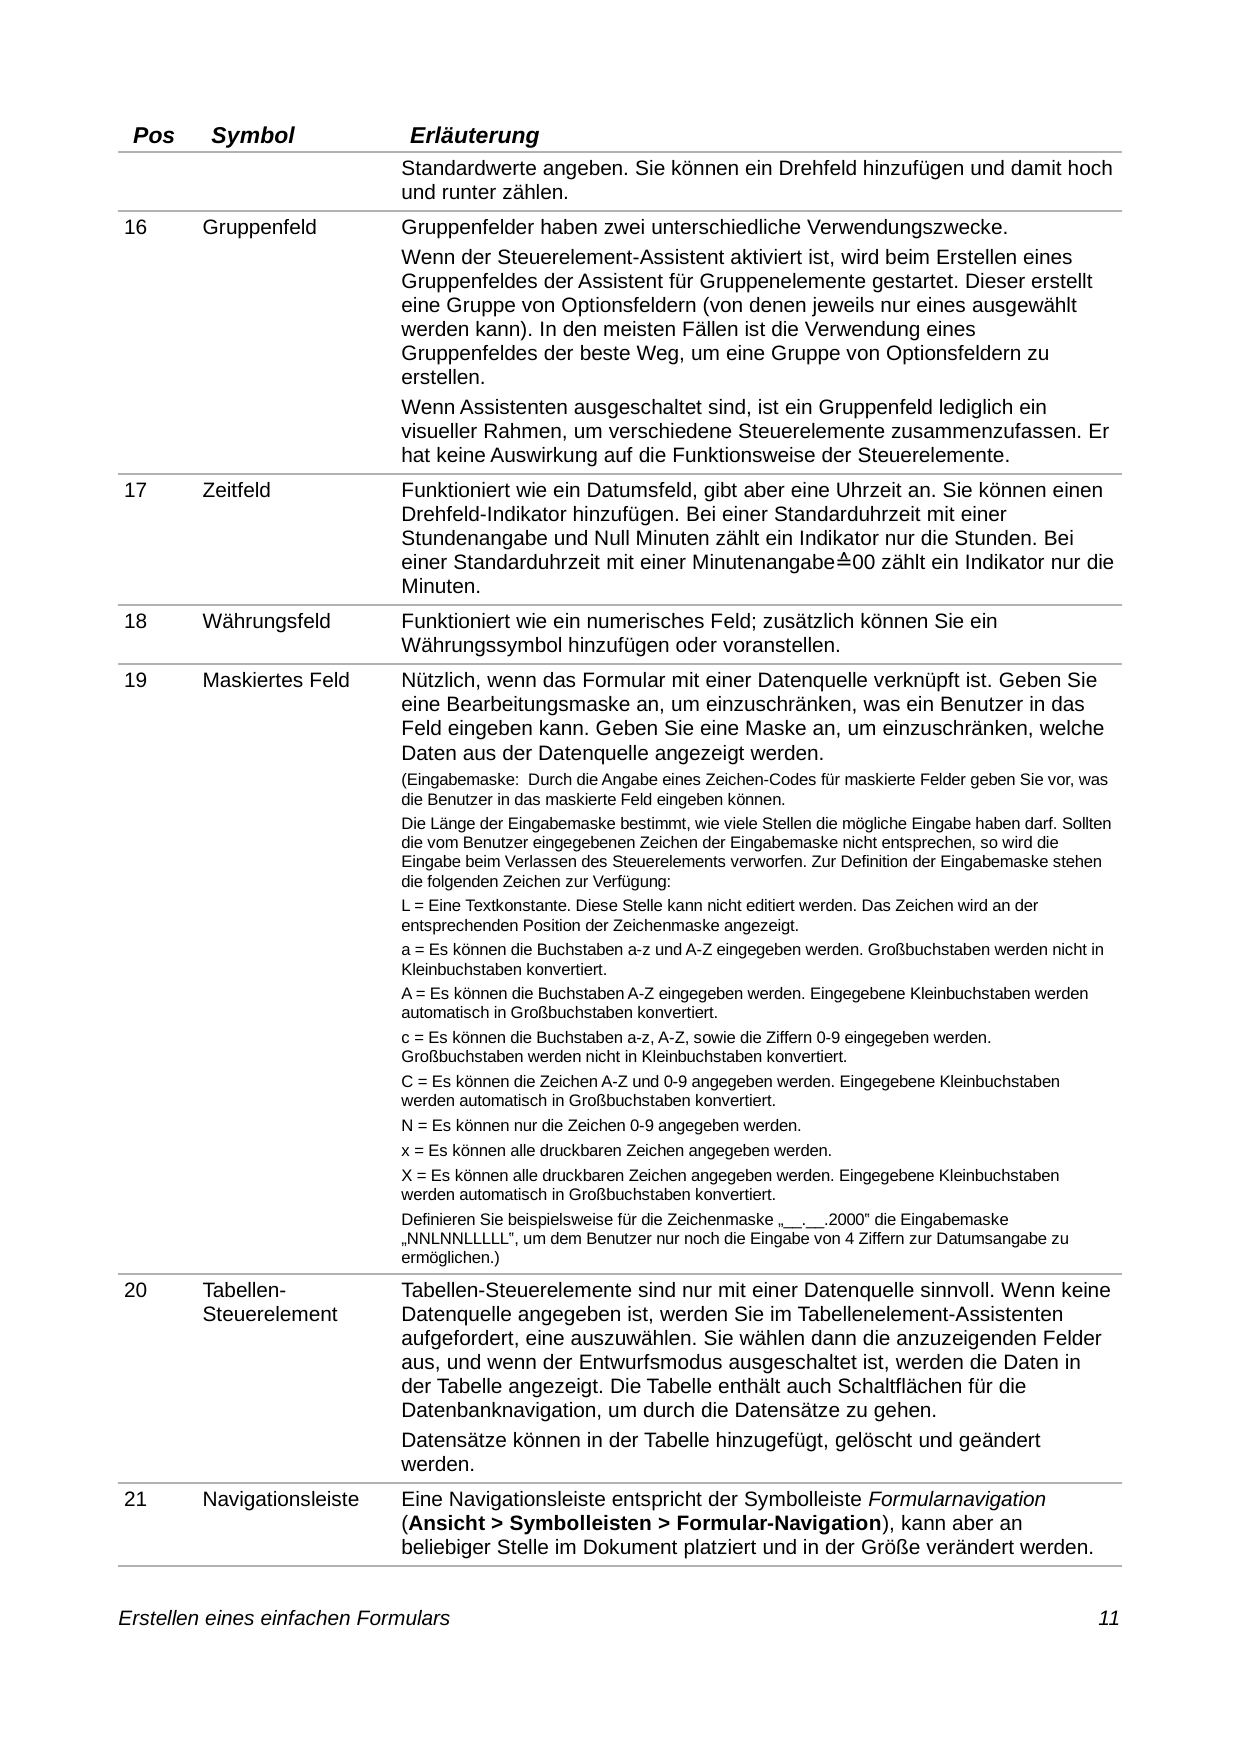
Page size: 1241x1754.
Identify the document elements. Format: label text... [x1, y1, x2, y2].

table_cell 16 [118, 212, 196, 473]
table_cell 18 [118, 606, 196, 663]
table_cell [196, 153, 395, 210]
table_cell Navigationsleiste [196, 1484, 395, 1565]
table_cell Funktioniert wie ein Datumsfeld, gibt aber eine Uhrzeit an. Sie können einen Drehfeld-Indikator hinzufügen. Bei einer Standarduhrzeit mit einer Stundenangabe und Null Minuten zählt ein Indikator nur die Stunden. Bei einer Standarduhrzeit mit einer Minutenangabe≙00 zählt ein Indikator nur die Minuten. [395, 475, 1122, 604]
table_cell Gruppenfelder haben zwei unterschiedliche Verwendungszwecke. Wenn der Steuerelement-Assistent aktiviert ist, wird beim Erstellen eines Gruppenfeldes der Assistent für Gruppenelemente gestartet. Dieser erstellt eine Gruppe von Optionsfeldern (von denen jeweils nur eines ausgewählt werden kann). In den meisten Fällen ist die Verwendung eines Gruppenfeldes der beste Weg, um eine Gruppe von Optionsfeldern zu erstellen. Wenn Assistenten ausgeschaltet sind, ist ein Gruppenfeld lediglich ein visueller Rahmen, um verschiedene Steuerelemente zusammenzufassen. Er hat keine Auswirkung auf die Funktionsweise der Steuerelemente. [395, 212, 1122, 473]
table_cell Tabellen-Steuerelemente sind nur mit einer Datenquelle sinnvoll. Wenn keine Datenquelle angegeben ist, werden Sie im Tabellenelement-Assistenten aufgefordert, eine auszuwählen. Sie wählen dann die anzuzeigenden Felder aus, und wenn der Entwurfsmodus ausgeschaltet ist, werden die Daten in der Tabelle angezeigt. Die Tabelle enthält auch Schaltflächen für die Datenbanknavigation, um durch die Datensätze zu gehen. Datensätze können in der Tabelle hinzugefügt, gelöscht und geändert werden. [395, 1275, 1122, 1482]
table_cell Gruppenfeld [196, 212, 395, 473]
table_header Pos [118, 118, 196, 151]
table_cell Standardwerte angeben. Sie können ein Drehfeld hinzufügen und damit hoch und runter zählen. [395, 153, 1122, 210]
table_header Erläuterung [395, 118, 1122, 151]
table_cell 19 [118, 665, 196, 1273]
table_cell Nützlich, wenn das Formular mit einer Datenquelle verknüpft ist. Geben Sie eine Bearbeitungsmaske an, um einzuschränken, was ein Benutzer in das Feld eingeben kann. Geben Sie eine Maske an, um einzuschränken, welche Daten aus der Datenquelle angezeigt werden. (Eingabemaske: Durch die Angabe eines Zeichen-Codes für maskierte Felder geben Sie vor, was die Benutzer in das maskierte Feld eingeben können. Die Länge der Eingabemaske bestimmt, wie viele Stellen die mögliche Eingabe haben darf. Sollten die vom Benutzer eingegebenen Zeichen der Eingabemaske nicht entsprechen, so wird die Eingabe beim Verlassen des Steuerelements verworfen. Zur Definition der Eingabemaske stehen die folgenden Zeichen zur Verfügung: L = Eine Textkonstante. Diese Stelle kann nicht editiert werden. Das Zeichen wird an der entsprechenden Position der Zeichenmaske angezeigt. a = Es können die Buchstaben a-z und A-Z eingegeben werden. Großbuchstaben werden nicht in Kleinbuchstaben konvertiert. A = Es können die Buchstaben A-Z eingegeben werden. Eingegebene Kleinbuchstaben werden automatisch in Großbuchstaben konvertiert. c = Es können die Buchstaben a-z, A-Z, sowie die Ziffern 0-9 eingegeben werden. Großbuchstaben werden nicht in Kleinbuchstaben konvertiert. C = Es können die Zeichen A-Z und 0-9 angegeben werden. Eingegebene Kleinbuchstaben werden automatisch in Großbuchstaben konvertiert. N = Es können nur die Zeichen 0-9 angegeben werden. x = Es können alle druckbaren Zeichen angegeben werden. X = Es können alle druckbaren Zeichen angegeben werden. Eingegebene Kleinbuchstaben werden automatisch in Großbuchstaben konvertiert. Definieren Sie beispielsweise für die Zeichenmaske „__.__.2000‟ die Eingabemaske „NNLNNLLLLL‟, um dem Benutzer nur noch die Eingabe von 4 Ziffern zur Datumsangabe zu ermöglichen.) [395, 665, 1122, 1273]
table_cell 17 [118, 475, 196, 604]
table_cell Funktioniert wie ein numerisches Feld; zusätzlich können Sie ein Währungssymbol hinzufügen oder voranstellen. [395, 606, 1122, 663]
table_cell [118, 153, 196, 210]
table_cell Tabellen-Steuerelement [196, 1275, 395, 1482]
table_cell Zeitfeld [196, 475, 395, 604]
table_cell 21 [118, 1484, 196, 1565]
table_cell 20 [118, 1275, 196, 1482]
table_cell Eine Navigationsleiste entspricht der Symbolleiste Formularnavigation (Ansicht > Symbolleisten > Formular-Navigation), kann aber an beliebiger Stelle im Dokument platziert und in der Größe verändert werden. [395, 1484, 1122, 1565]
table_header Symbol [196, 118, 395, 151]
table_cell Maskiertes Feld [196, 665, 395, 1273]
table_cell Währungsfeld [196, 606, 395, 663]
